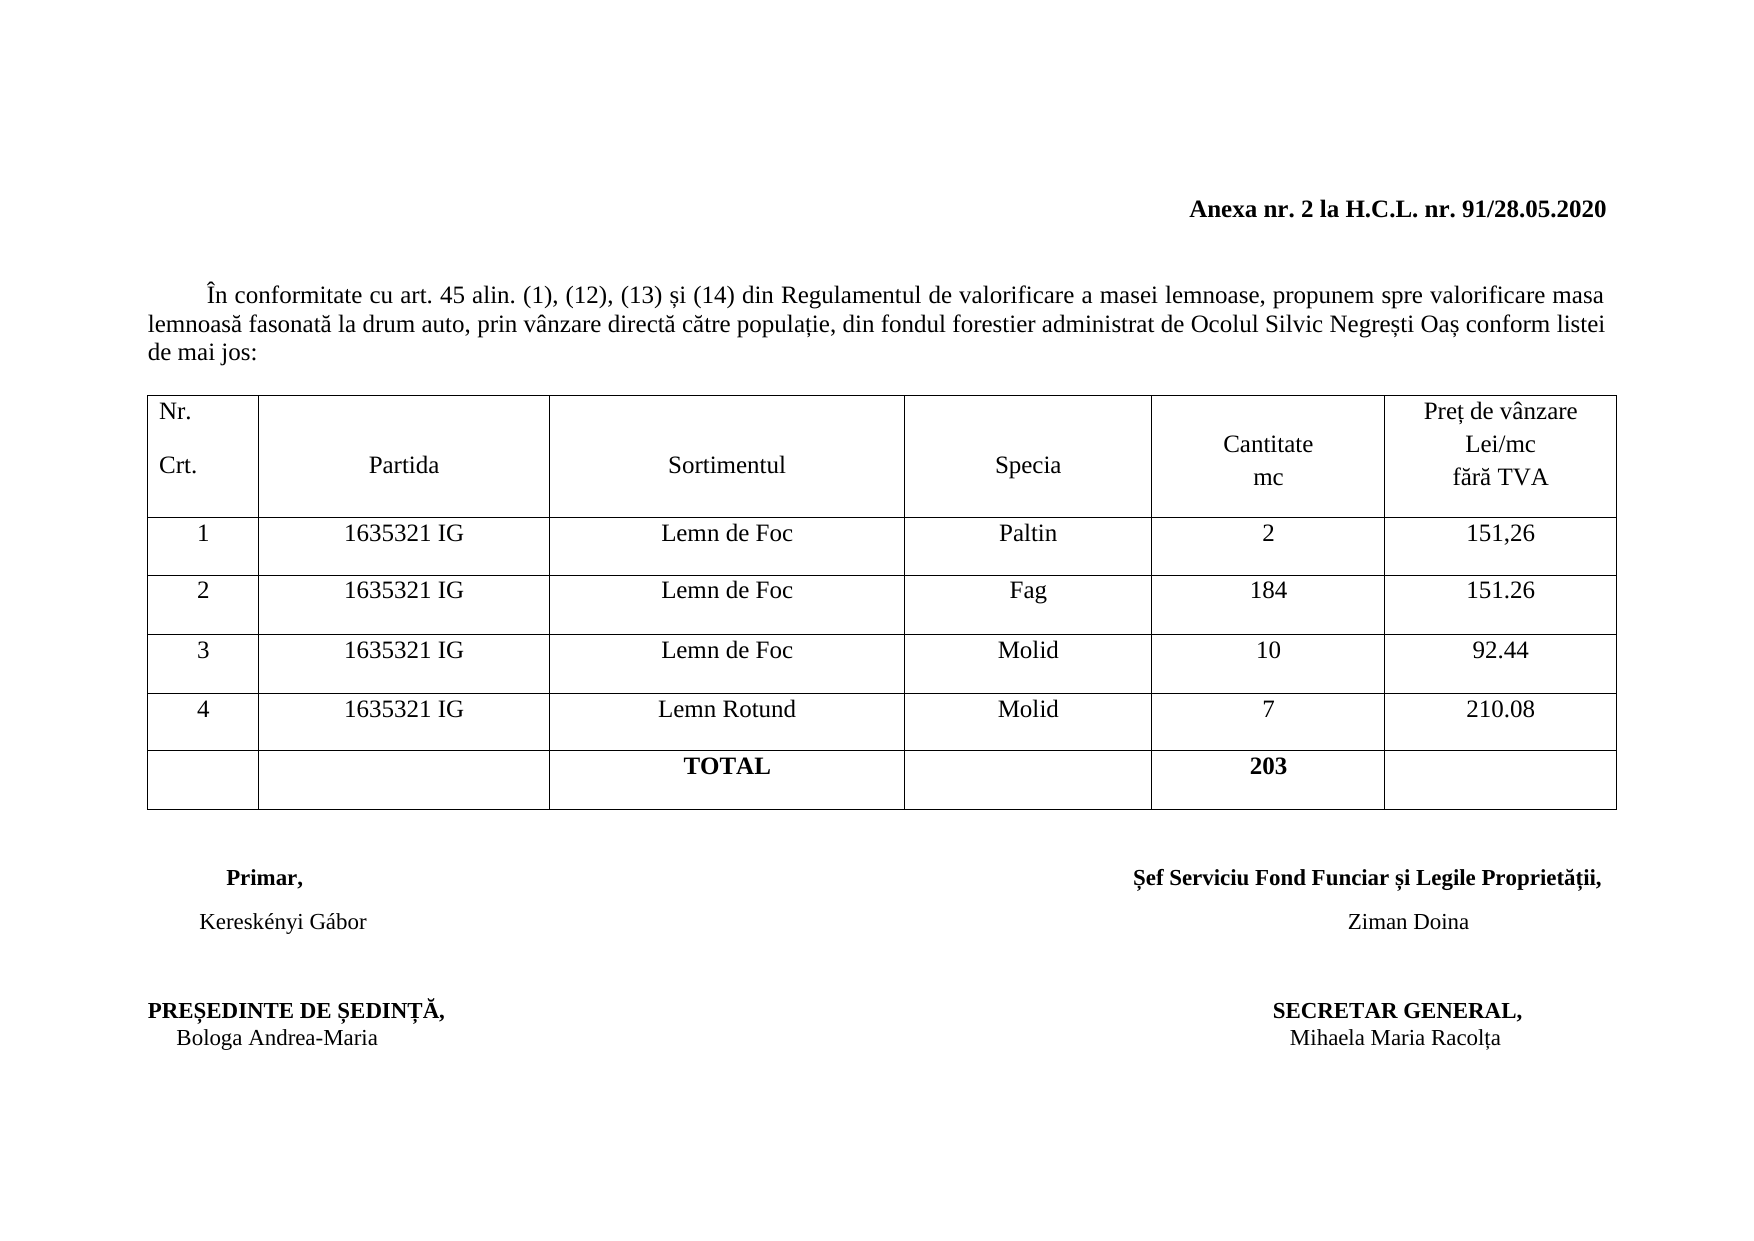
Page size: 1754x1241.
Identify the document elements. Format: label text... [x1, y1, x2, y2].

table_cell Molid [905, 694, 1151, 750]
table_cell Lemn de Foc [550, 518, 904, 574]
table_cell 1635321 IG [259, 576, 549, 634]
table_cell 1635321 IG [259, 635, 549, 693]
table_cell Lemn Rotund [550, 694, 904, 750]
table_cell 1635321 IG [259, 518, 549, 574]
text Kereskényi Gábor Ziman Doina [148, 908, 1606, 934]
text Primar, Șef Serviciu Fond Funciar și Legile Proprietății, [148, 864, 1606, 891]
table_cell 2 [148, 576, 258, 634]
table_cell 1 [148, 518, 258, 574]
table_header Preț de vânzare Lei/mc fără TVA [1385, 396, 1616, 517]
table_cell 184 [1152, 576, 1384, 634]
table_cell 203 [1152, 751, 1384, 809]
table_cell [905, 751, 1151, 809]
table_cell 10 [1152, 635, 1384, 693]
table_cell Lemn de Foc [550, 635, 904, 693]
table_header Cantitate mc [1152, 396, 1384, 517]
table_cell Lemn de Foc [550, 576, 904, 634]
table_cell 151,26 [1385, 518, 1616, 574]
table_header Specia [905, 396, 1151, 517]
table_cell Fag [905, 576, 1151, 634]
table_cell 2 [1152, 518, 1384, 574]
table_header Partida [259, 396, 549, 517]
table_cell [1385, 751, 1616, 809]
list Anexa nr. 2 la H.C.L. nr. 91/28.05.2020 [207, 194, 1606, 222]
table_cell [259, 751, 549, 809]
table_header Sortimentul [550, 396, 904, 517]
table_cell 92.44 [1385, 635, 1616, 693]
table_cell 210.08 [1385, 694, 1616, 750]
table_cell 3 [148, 635, 258, 693]
table_cell TOTAL [550, 751, 904, 809]
table_cell 7 [1152, 694, 1384, 750]
text PREȘEDINTE DE ȘEDINȚĂ, SECRETAR GENERAL, [148, 997, 1606, 1023]
text Bologa Andrea-Maria Mihaela Maria Racolța [148, 1023, 1606, 1050]
table_header Nr. Crt. [148, 396, 258, 517]
table_cell Paltin [905, 518, 1151, 574]
table_cell Molid [905, 635, 1151, 693]
table_cell 151.26 [1385, 576, 1616, 634]
table_cell 1635321 IG [259, 694, 549, 750]
table_cell [148, 751, 258, 809]
table_cell 4 [148, 694, 258, 750]
text În conformitate cu art. 45 alin. (1), (12), (13) și (14) din Regulamentul de valorificare a masei lemnoase, propunem spre valorificare masa lemnoasă fasonată la drum auto, prin vânzare directă către populație, din fondul forestier administrat de Ocolul Silvic Negrești Oaș conform listei de mai jos: [148, 280, 1606, 366]
